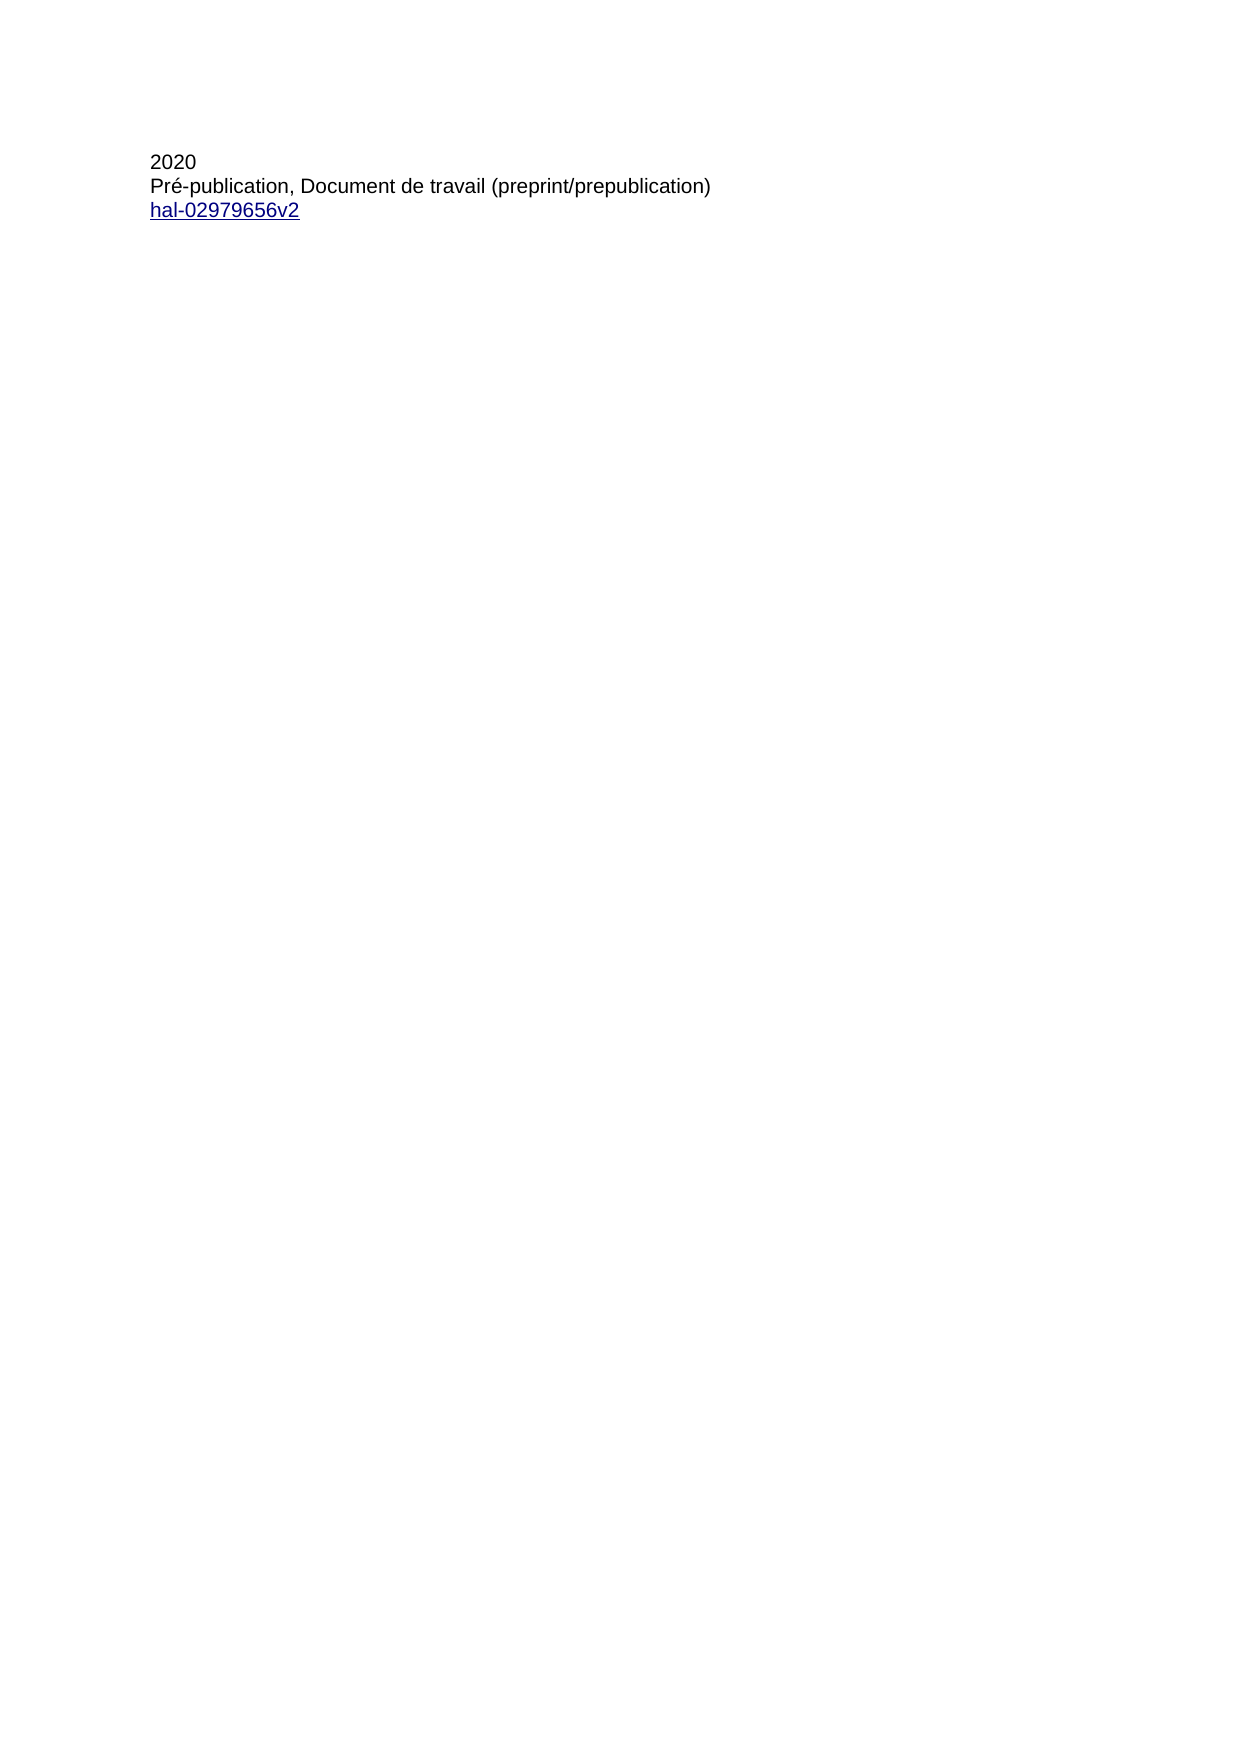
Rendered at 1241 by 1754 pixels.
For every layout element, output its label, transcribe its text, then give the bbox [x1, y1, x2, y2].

table_header 2020 Pré-publication, Document de travail (preprint/prepublication) hal-02979656v2 [150, 150, 1090, 222]
